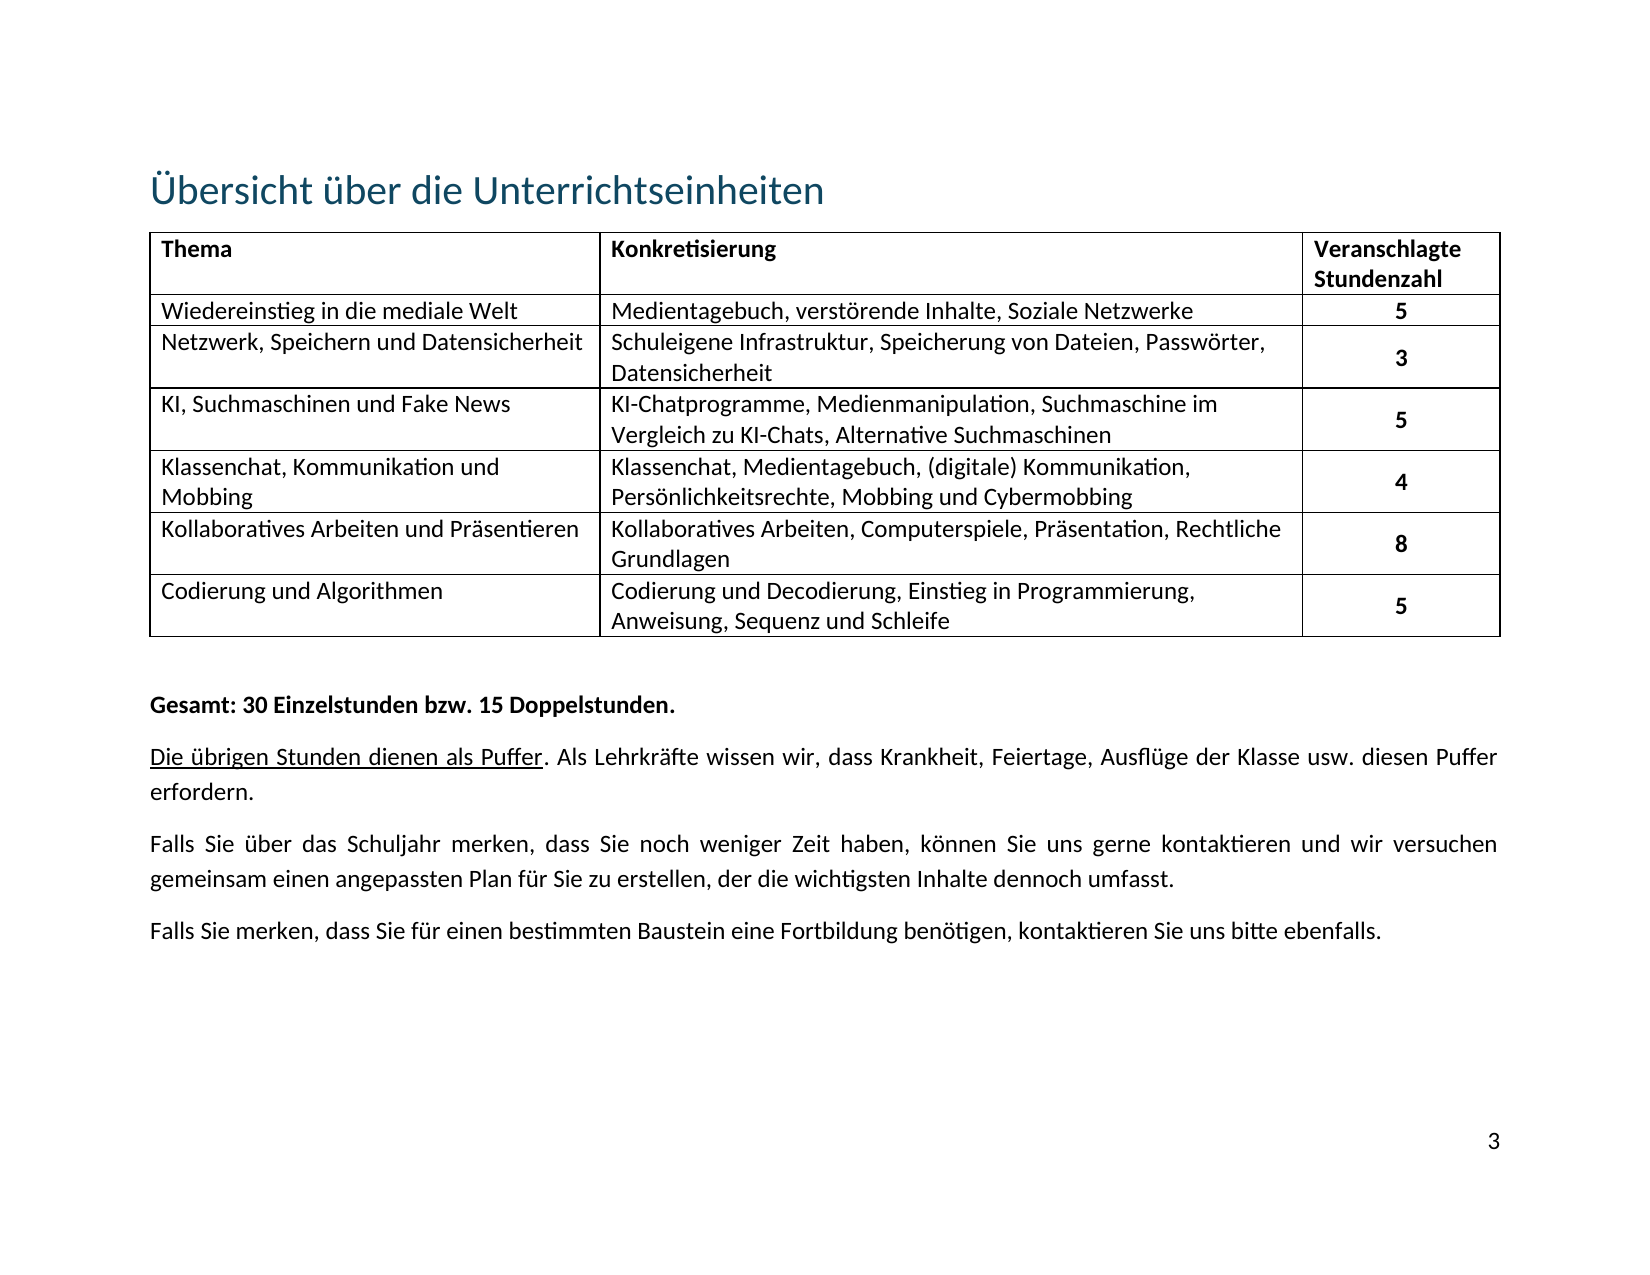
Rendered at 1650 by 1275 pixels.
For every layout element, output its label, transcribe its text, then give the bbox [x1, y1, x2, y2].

text Falls Sie über das Schuljahr merken, dass Sie noch weniger Zeit haben, können Sie uns gerne kontaktieren und wir versuchen gemeinsam einen angepassten Plan für Sie zu erstellen, der die wichtigsten Inhalte dennoch umfasst. [150, 828, 1500, 894]
table_cell Codierung und Algorithmen [151, 575, 599, 636]
table_cell KI-Chatprogramme, Medienmanipulation, Suchmaschine im Vergleich zu KI-Chats, Alternative Suchmaschinen [601, 389, 1302, 449]
table_cell Netzwerk, Speichern und Datensicherheit [151, 326, 599, 387]
table_header Thema [151, 233, 599, 294]
table_cell 5 [1303, 389, 1499, 449]
table_cell Wiedereinstieg in die mediale Welt [151, 295, 599, 325]
table_cell Medientagebuch, verstörende Inhalte, Soziale Netzwerke [601, 295, 1302, 325]
text Die übrigen Stunden dienen als Puffer. Als Lehrkräfte wissen wir, dass Krankheit, Feiertage, Ausflüge der Klasse usw. diesen Puffer erfordern. [150, 741, 1500, 807]
table_header Veranschlagte Stundenzahl [1303, 233, 1499, 294]
table_cell Schuleigene Infrastruktur, Speicherung von Dateien, Passwörter, Datensicherheit [601, 326, 1302, 387]
text Falls Sie merken, dass Sie für einen bestimmten Baustein eine Fortbildung benötigen, kontaktieren Sie uns bitte ebenfalls. [150, 915, 1500, 946]
table_cell Klassenchat, Medientagebuch, (digitale) Kommunikation, Persönlichkeitsrechte, Mobbing und Cybermobbing [601, 451, 1302, 512]
text Gesamt: 30 Einzelstunden bzw. 15 Doppelstunden. [150, 689, 1500, 719]
subtitle Übersicht über die Unterrichtseinheiten [150, 164, 1500, 215]
table_cell 8 [1303, 513, 1499, 574]
table_cell Kollaboratives Arbeiten und Präsentieren [151, 513, 599, 574]
table_cell 5 [1303, 575, 1499, 636]
table_cell 5 [1303, 295, 1499, 325]
table_cell 3 [1303, 326, 1499, 387]
table_cell 4 [1303, 451, 1499, 512]
table_cell KI, Suchmaschinen und Fake News [151, 389, 599, 449]
table_header Konkretisierung [601, 233, 1302, 294]
table_cell Kollaboratives Arbeiten, Computerspiele, Präsentation, Rechtliche Grundlagen [601, 513, 1302, 574]
table_cell Codierung und Decodierung, Einstieg in Programmierung, Anweisung, Sequenz und Schleife [601, 575, 1302, 636]
table_cell Klassenchat, Kommunikation und Mobbing [151, 451, 599, 512]
